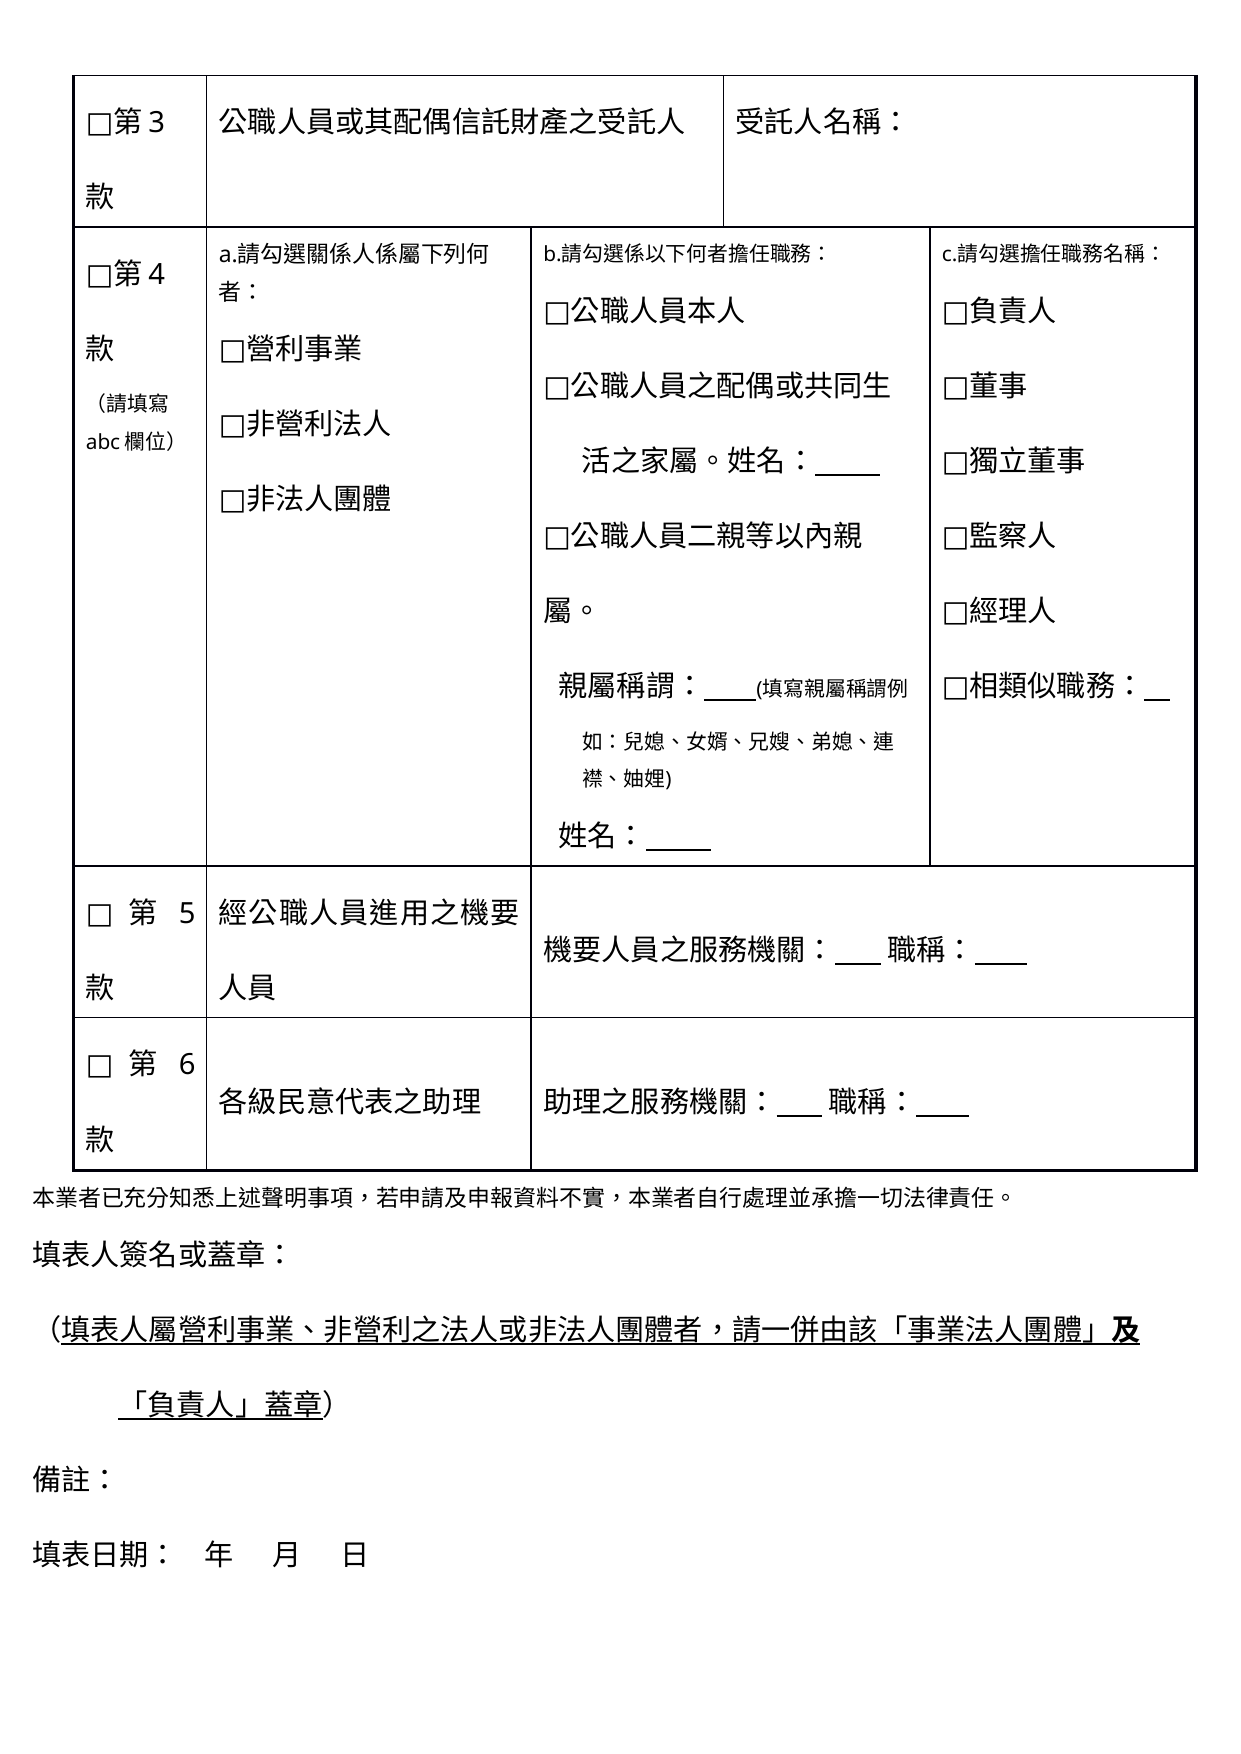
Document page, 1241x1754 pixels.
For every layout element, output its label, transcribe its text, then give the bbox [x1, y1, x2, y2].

text 填表人簽名或蓋章： [32, 1209, 1152, 1284]
table_cell □第6款 [75, 1018, 206, 1168]
table_cell 公職人員或其配偶信託財產之受託人 [207, 76, 723, 226]
table_cell □第3款 [75, 76, 206, 226]
table_cell □第4款 （請填寫abc欄位） [75, 228, 206, 865]
table_cell 受託人名稱： [724, 76, 1194, 226]
text （填表人屬營利事業、非營利之法人或非法人團體者，請一併由該「事業法人團體」及「負責人」蓋章） [32, 1284, 1152, 1434]
table_cell 機要人員之服務機關： 職稱： [532, 867, 1194, 1017]
table_cell b.請勾選係以下何者擔任職務： □公職人員本人 □公職人員之配偶或共同生活之家屬。姓名： □公職人員二親等以內親屬。 親屬稱謂： (填寫親屬稱謂例如：兒媳、女婿、兄嫂、弟媳、連襟、妯娌) 姓名： [532, 228, 929, 865]
text 本業者已充分知悉上述聲明事項，若申請及申報資料不實，本業者自行處理並承擔一切法律責任。 [32, 1172, 1152, 1209]
table_cell □第5款 [75, 867, 206, 1017]
table_cell 助理之服務機關： 職稱： [532, 1018, 1194, 1168]
table_cell 各級民意代表之助理 [207, 1018, 530, 1168]
text 備註： [32, 1434, 1152, 1509]
text 填表日期： 年 月 日 [32, 1509, 1152, 1584]
table_cell 經公職人員進用之機要人員 [207, 867, 530, 1017]
table_cell a.請勾選關係人係屬下列何者： □營利事業 □非營利法人 □非法人團體 [207, 228, 530, 865]
table_cell c.請勾選擔任職務名稱： □負責人 □董事 □獨立董事 □監察人 □經理人 □相類似職務： [931, 228, 1194, 865]
